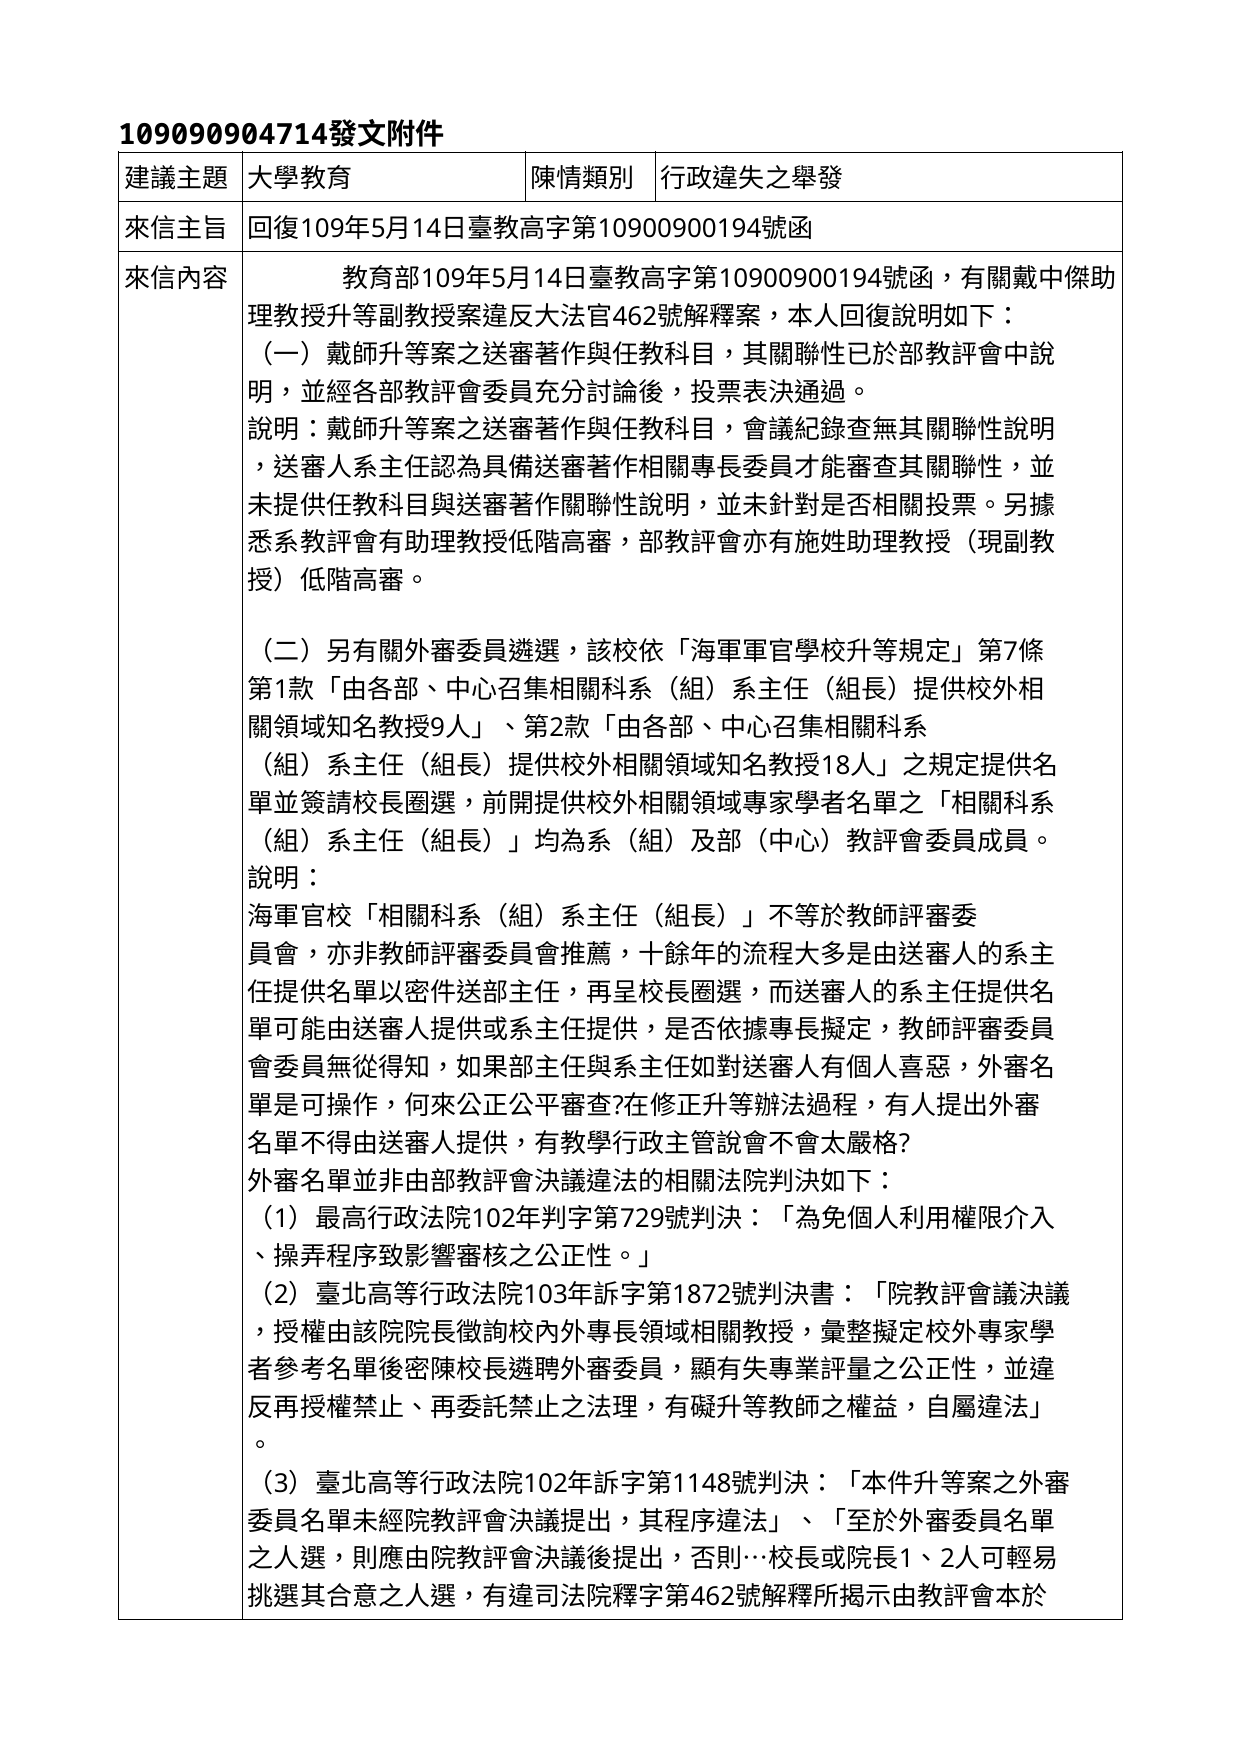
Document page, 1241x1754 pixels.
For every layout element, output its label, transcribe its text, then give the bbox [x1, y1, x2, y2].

table_header 建議主題 [119, 153, 242, 201]
table_header 陳情類別 [526, 153, 655, 201]
table_cell 回復109年5月14日臺教高字第10900900194號函 [243, 202, 1122, 251]
table_header 大學教育 [243, 153, 525, 201]
text 109090904714發文附件 [118, 118, 1122, 151]
table_cell 來信內容 [119, 252, 242, 1619]
table_header 行政違失之舉發 [656, 153, 1122, 201]
table_cell 來信主旨 [119, 202, 242, 251]
table_cell 教育部109年5月14日臺教高字第10900900194號函，有關戴中傑助 理教授升等副教授案違反大法官462號解釋案，本人回復說明如下： （一）戴師升等案之送審著作與任教科目，其關聯性已於部教評會中說 明，並經各部教評會委員充分討論後，投票表決通過。 說明：戴師升等案之送審著作與任教科目，會議紀錄查無其關聯性說明 ，送審人系主任認為具備送審著作相關專長委員才能審查其關聯性，並 未提供任教科目與送審著作關聯性說明，並未針對是否相關投票。另據 悉系教評會有助理教授低階高審，部教評會亦有施姓助理教授（現副教 授）低階高審。 （二）另有關外審委員遴選，該校依「海軍軍官學校升等規定」第7條 第1款「由各部、中心召集相關科系（組）系主任（組長）提供校外相 關領域知名教授9人」、第2款「由各部、中心召集相關科系 （組）系主任（組長）提供校外相關領域知名教授18人」之規定提供名 單並簽請校長圈選，前開提供校外相關領域專家學者名單之「相關科系 （組）系主任（組長）」均為系（組）及部（中心）教評會委員成員。 說明： 海軍官校「相關科系（組）系主任（組長）」不等於教師評審委 員會，亦非教師評審委員會推薦，十餘年的流程大多是由送審人的系主 任提供名單以密件送部主任，再呈校長圈選，而送審人的系主任提供名 單可能由送審人提供或系主任提供，是否依據專長擬定，教師評審委員 會委員無從得知，如果部主任與系主任如對送審人有個人喜惡，外審名 單是可操作，何來公正公平審查?在修正升等辦法過程，有人提出外審 名單不得由送審人提供，有教學行政主管說會不會太嚴格? 外審名單並非由部教評會決議違法的相關法院判決如下： （1）最高行政法院102年判字第729號判決：「為免個人利用權限介入 、操弄程序致影響審核之公正性。」 （2）臺北高等行政法院103年訴字第1872號判決書：「院教評會議決議 ，授權由該院院長徵詢校內外專長領域相關教授，彙整擬定校外專家學 者參考名單後密陳校長遴聘外審委員，顯有失專業評量之公正性，並違 反再授權禁止、再委託禁止之法理，有礙升等教師之權益，自屬違法」 。 （3）臺北高等行政法院102年訴字第1148號判決：「本件升等案之外審 委員名單未經院教評會決議提出，其程序違法」、「至於外審委員名單 之人選，則應由院教評會決議後提出，否則…校長或院長1、2人可輕易 挑選其合意之人選，有違司法院釋字第462號解釋所揭示由教評會本於 [243, 252, 1122, 1619]
